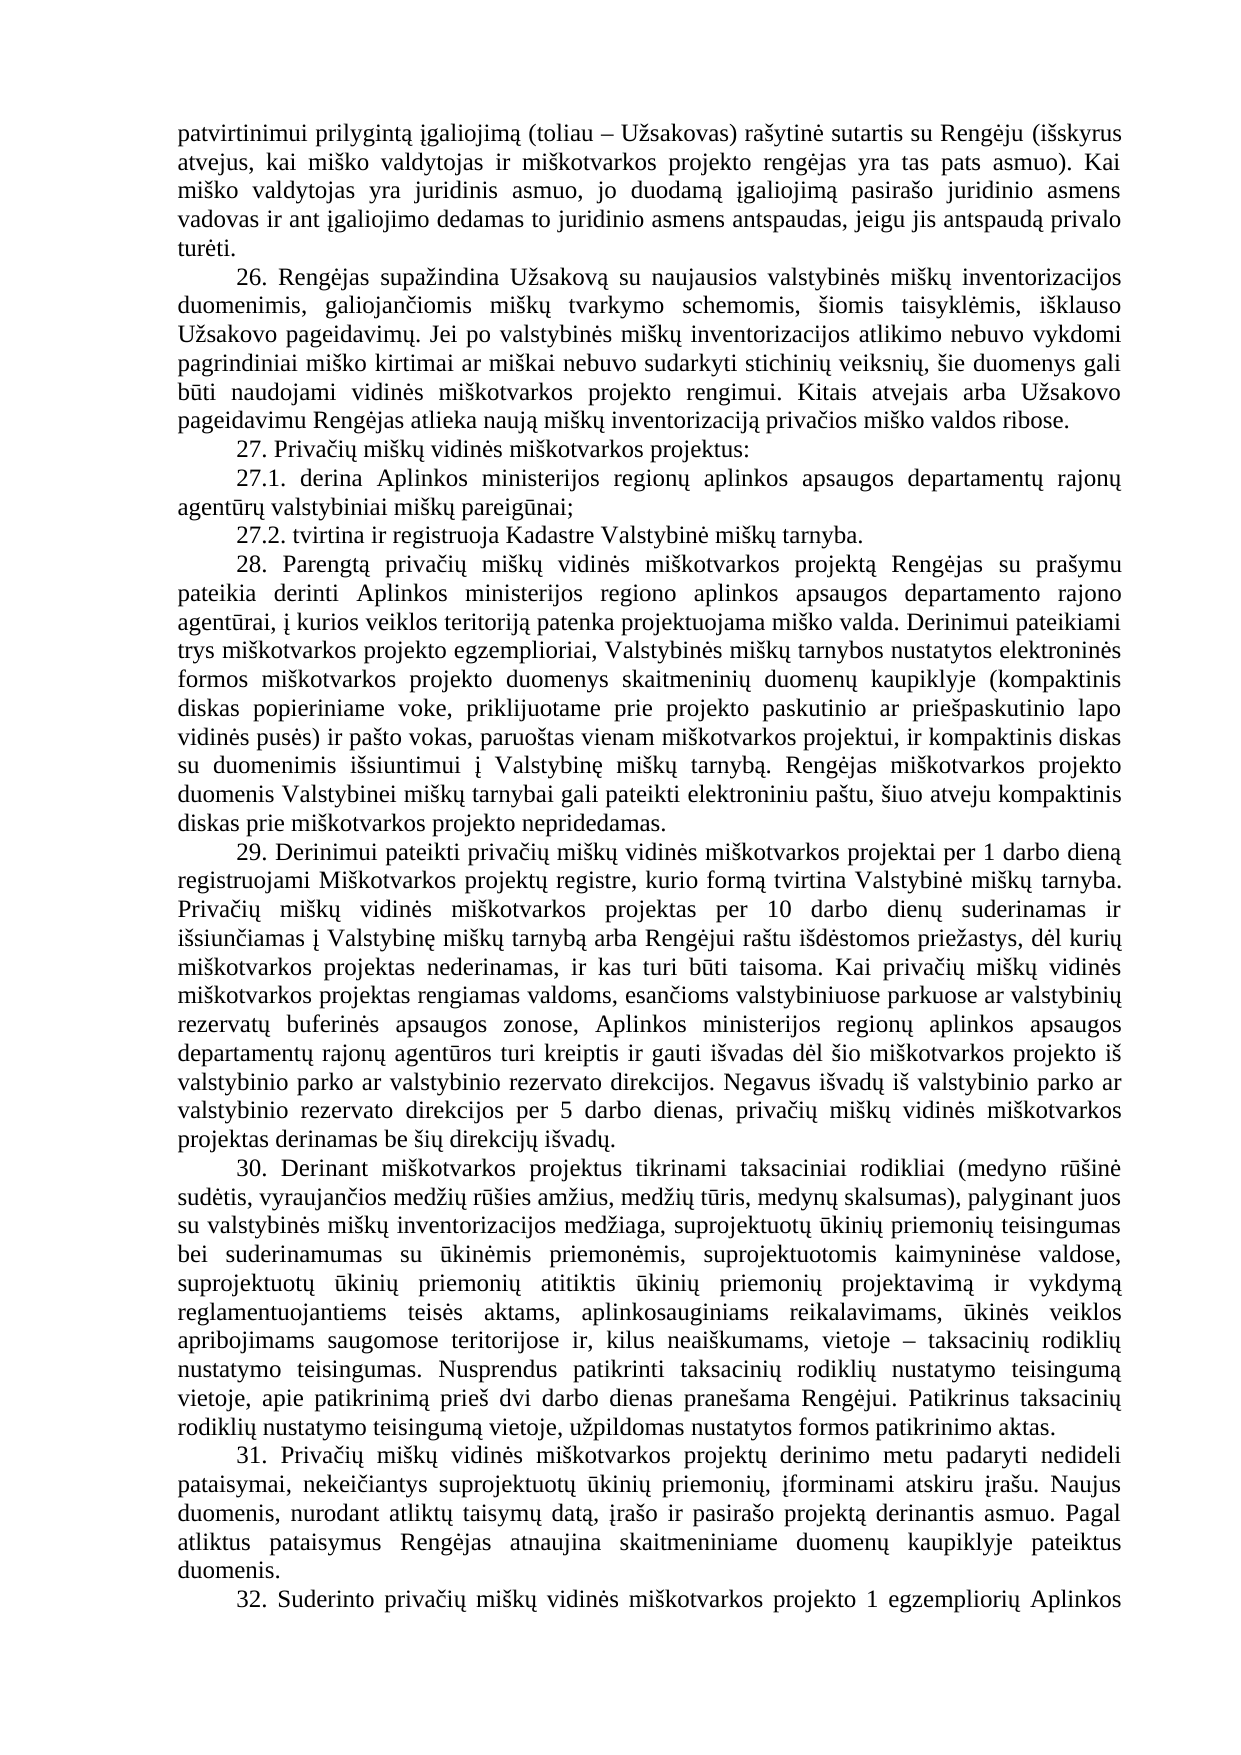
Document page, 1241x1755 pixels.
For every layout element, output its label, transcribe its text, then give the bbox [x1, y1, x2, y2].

text 27. Privačių miškų vidinės miškotvarkos projektus: [177, 434, 1122, 463]
text patvirtinimui prilygintą įgaliojimą (toliau – Užsakovas) rašytinė sutartis su Rengėju (išskyrus atvejus, kai miško valdytojas ir miškotvarkos projekto rengėjas yra tas pats asmuo). Kai miško valdytojas yra juridinis asmuo, jo duodamą įgaliojimą pasirašo juridinio asmens vadovas ir ant įgaliojimo dedamas to juridinio asmens antspaudas, jeigu jis antspaudą privalo turėti. [177, 118, 1122, 262]
text 30. Derinant miškotvarkos projektus tikrinami taksaciniai rodikliai (medyno rūšinė sudėtis, vyraujančios medžių rūšies amžius, medžių tūris, medynų skalsumas), palyginant juos su valstybinės miškų inventorizacijos medžiaga, suprojektuotų ūkinių priemonių teisingumas bei suderinamumas su ūkinėmis priemonėmis, suprojektuotomis kaimyninėse valdose, suprojektuotų ūkinių priemonių atitiktis ūkinių priemonių projektavimą ir vykdymą reglamentuojantiems teisės aktams, aplinkosauginiams reikalavimams, ūkinės veiklos apribojimams saugomose teritorijose ir, kilus neaiškumams, vietoje – taksacinių rodiklių nustatymo teisingumas. Nusprendus patikrinti taksacinių rodiklių nustatymo teisingumą vietoje, apie patikrinimą prieš dvi darbo dienas pranešama Rengėjui. Patikrinus taksacinių rodiklių nustatymo teisingumą vietoje, užpildomas nustatytos formos patikrinimo aktas. [177, 1153, 1122, 1441]
text 28. Parengtą privačių miškų vidinės miškotvarkos projektą Rengėjas su prašymu pateikia derinti Aplinkos ministerijos regiono aplinkos apsaugos departamento rajono agentūrai, į kurios veiklos teritoriją patenka projektuojama miško valda. Derinimui pateikiami trys miškotvarkos projekto egzemplioriai, Valstybinės miškų tarnybos nustatytos elektroninės formos miškotvarkos projekto duomenys skaitmeninių duomenų kaupiklyje (kompaktinis diskas popieriniame voke, priklijuotame prie projekto paskutinio ar priešpaskutinio lapo vidinės pusės) ir pašto vokas, paruoštas vienam miškotvarkos projektui, ir kompaktinis diskas su duomenimis išsiuntimui į Valstybinę miškų tarnybą. Rengėjas miškotvarkos projekto duomenis Valstybinei miškų tarnybai gali pateikti elektroniniu paštu, šiuo atveju kompaktinis diskas prie miškotvarkos projekto nepridedamas. [177, 549, 1122, 837]
text 32. Suderinto privačių miškų vidinės miškotvarkos projekto 1 egzempliorių Aplinkos [177, 1584, 1122, 1613]
text 27.1. derina Aplinkos ministerijos regionų aplinkos apsaugos departamentų rajonų agentūrų valstybiniai miškų pareigūnai; [177, 463, 1122, 521]
text 26. Rengėjas supažindina Užsakovą su naujausios valstybinės miškų inventorizacijos duomenimis, galiojančiomis miškų tvarkymo schemomis, šiomis taisyklėmis, išklauso Užsakovo pageidavimų. Jei po valstybinės miškų inventorizacijos atlikimo nebuvo vykdomi pagrindiniai miško kirtimai ar miškai nebuvo sudarkyti stichinių veiksnių, šie duomenys gali būti naudojami vidinės miškotvarkos projekto rengimui. Kitais atvejais arba Užsakovo pageidavimu Rengėjas atlieka naują miškų inventorizaciją privačios miško valdos ribose. [177, 262, 1122, 434]
text 29. Derinimui pateikti privačių miškų vidinės miškotvarkos projektai per 1 darbo dieną registruojami miškotvarkos projektų registre, kurio formą tvirtina Valstybinė miškų tarnyba. Privačių miškų vidinės miškotvarkos projektas per 10 darbo dienų suderinamas ir išsiunčiamas į Valstybinę miškų tarnybą arba Rengėjui raštu išdėstomos priežastys, dėl kurių miškotvarkos projektas nederinamas, ir kas turi būti taisoma. Kai privačių miškų vidinės miškotvarkos projektas rengiamas valdoms, esančioms valstybiniuose parkuose ar valstybinių rezervatų buferinės apsaugos zonose, Aplinkos ministerijos regionų aplinkos apsaugos departamentų rajonų agentūros turi kreiptis ir gauti išvadas dėl šio miškotvarkos projekto iš valstybinio parko ar valstybinio rezervato direkcijos. Negavus išvadų iš valstybinio parko ar valstybinio rezervato direkcijos per 5 darbo dienas, privačių miškų vidinės miškotvarkos projektas derinamas be šių direkcijų išvadų. [177, 837, 1122, 1153]
text 27.2. tvirtina ir registruoja Kadastre Valstybinė miškų tarnyba. [177, 521, 1122, 549]
text 31. Privačių miškų vidinės miškotvarkos projektų derinimo metu padaryti nedideli pataisymai, nekeičiantys suprojektuotų ūkinių priemonių, įforminami atskiru įrašu. Naujus duomenis, nurodant atliktų taisymų datą, įrašo ir pasirašo projektą derinantis asmuo. Pagal atliktus pataisymus Rengėjas atnaujina skaitmeniniame duomenų kaupiklyje pateiktus duomenis. [177, 1441, 1122, 1584]
